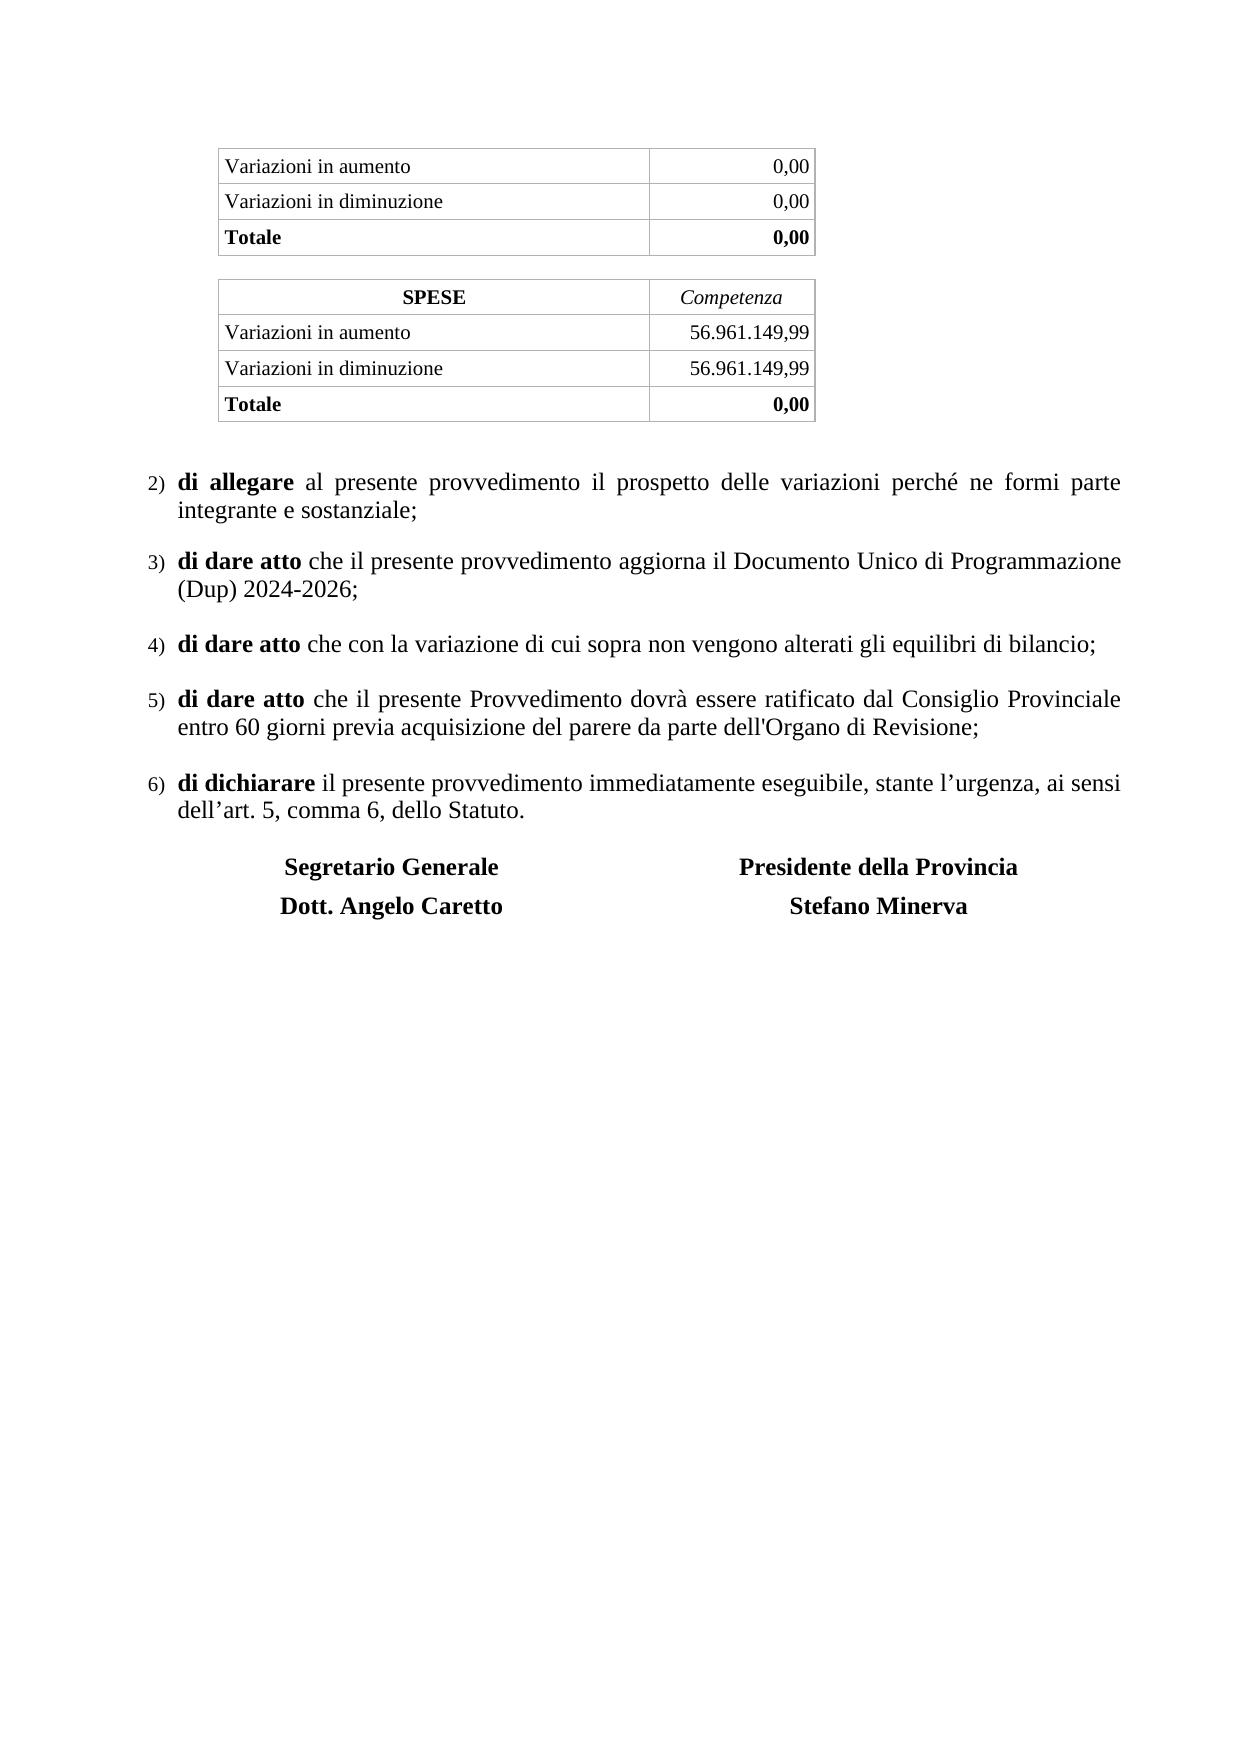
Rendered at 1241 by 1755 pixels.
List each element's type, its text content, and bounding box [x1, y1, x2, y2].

list di dare atto che con la variazione di cui sopra non vengono alterati gli equilibri di bilancio; [148, 630, 1122, 658]
table_cell 56.961.149,99 [650, 315, 814, 350]
table_header SPESE [219, 280, 649, 314]
table_cell Totale [219, 220, 649, 254]
table_header Presidente della Provincia [635, 847, 1122, 886]
table_cell 0,00 [650, 220, 814, 254]
table_cell Dott. Angelo Caretto [148, 886, 635, 926]
table_cell Variazioni in aumento [219, 149, 649, 183]
table_cell 56.961.149,99 [650, 351, 814, 386]
table_cell Variazioni in diminuzione [219, 184, 649, 219]
table_cell Variazioni in diminuzione [219, 351, 649, 386]
table_cell Variazioni in aumento [219, 315, 649, 350]
table_cell 0,00 [650, 149, 814, 183]
table_cell Stefano Minerva [635, 886, 1122, 926]
table_header Competenza [650, 280, 814, 314]
list di dare atto che il presente Provvedimento dovrà essere ratificato dal Consiglio Provinciale entro 60 giorni previa acquisizione del parere da parte dell'Organo di Revisione; [148, 686, 1122, 741]
table_cell 0,00 [650, 387, 814, 421]
list di dichiarare il presente provvedimento immediatamente eseguibile, stante l’urgenza, ai sensi dell’art. 5, comma 6, dello Statuto. [148, 769, 1122, 824]
list di allegare al presente provvedimento il prospetto delle variazioni perché ne formi parte integrante e sostanziale; [148, 468, 1122, 524]
table_cell 0,00 [650, 184, 814, 219]
table_header Segretario Generale [148, 847, 635, 886]
list di dare atto che il presente provvedimento aggiorna il Documento Unico di Programmazione (Dup) 2024-2026; [148, 547, 1122, 602]
table_cell Totale [219, 387, 649, 421]
